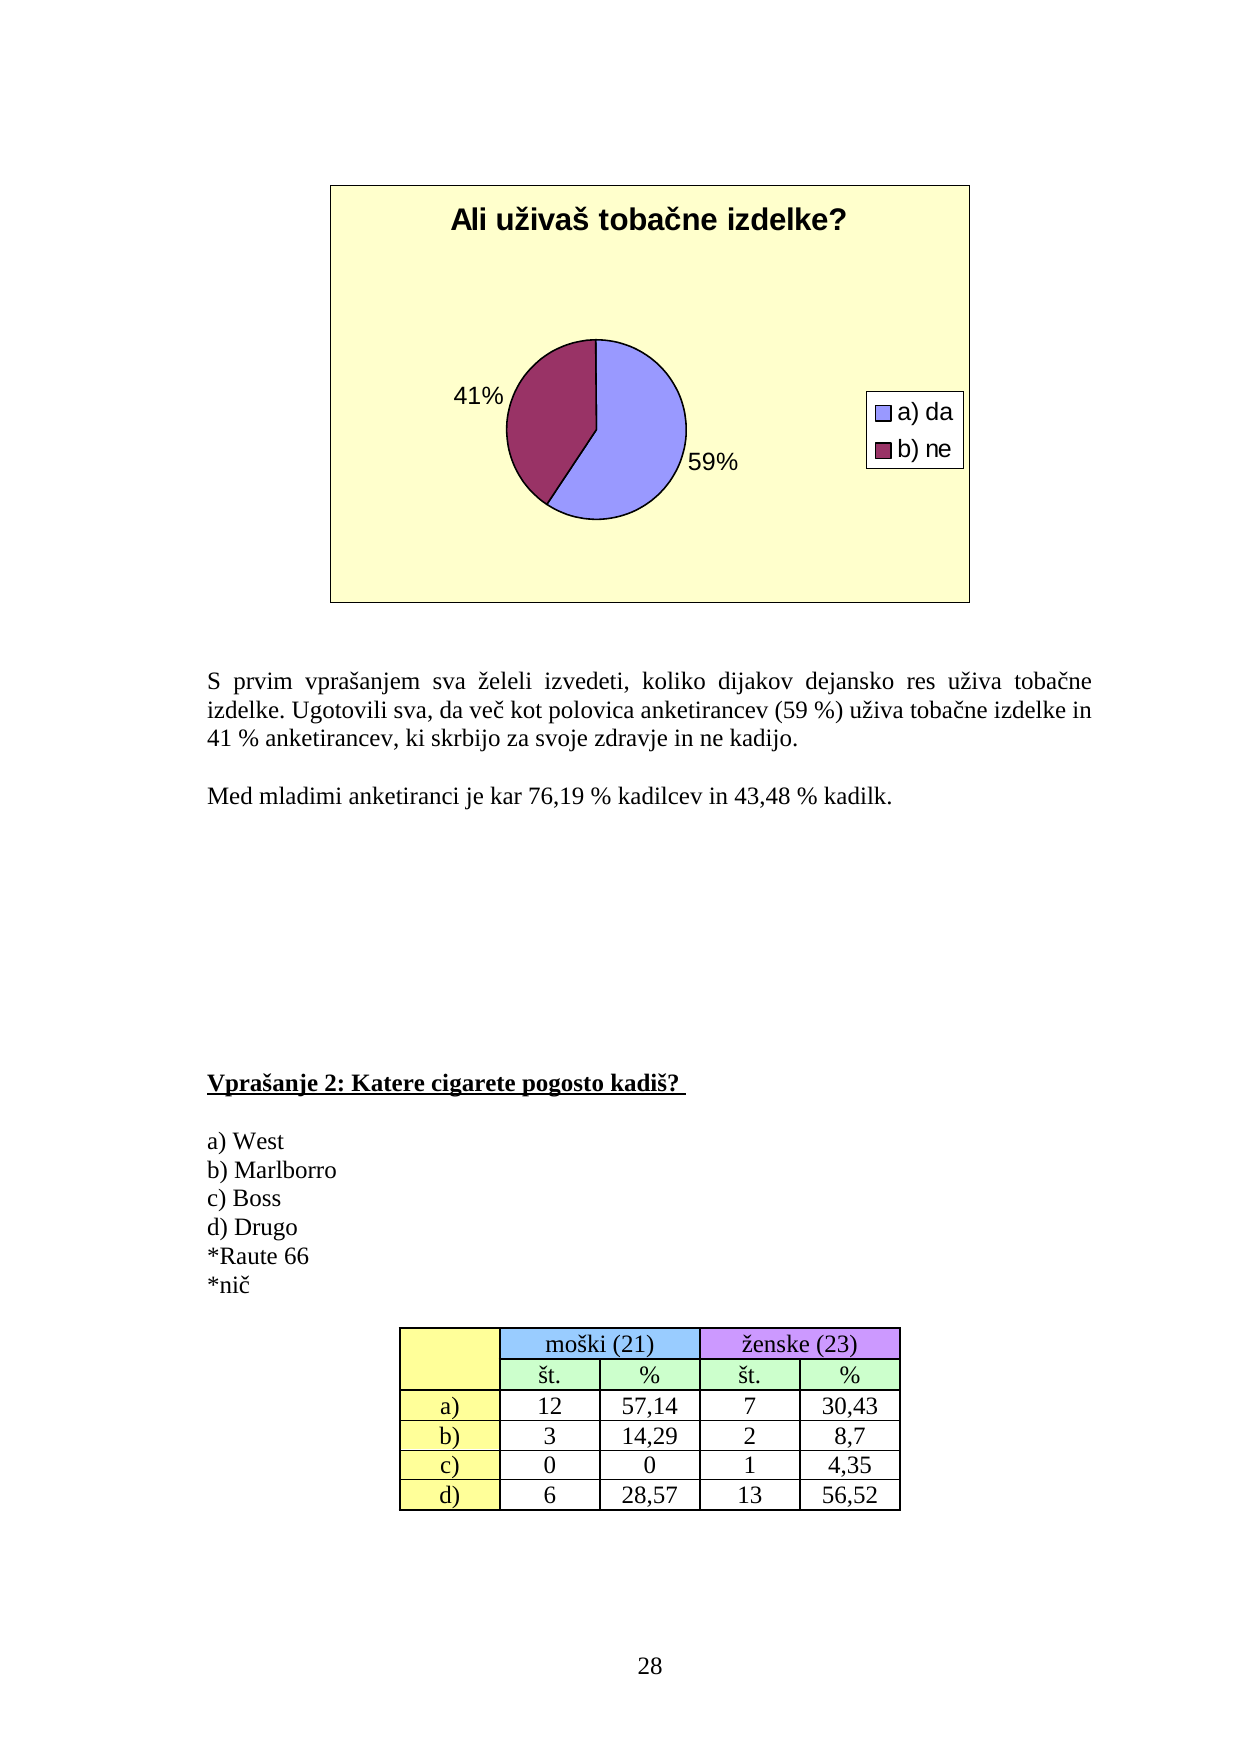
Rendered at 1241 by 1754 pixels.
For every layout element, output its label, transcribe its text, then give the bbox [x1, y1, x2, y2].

table_cell 12 [501, 1391, 599, 1420]
table_cell št. [701, 1360, 799, 1389]
text Vprašanje 2: Katere cigarete pogosto kadiš? [207, 1068, 1092, 1097]
table_cell c) [401, 1451, 499, 1479]
table_cell 1 [701, 1451, 799, 1479]
text *nič [207, 1270, 1092, 1298]
table_header moški (21) [501, 1329, 699, 1358]
table_header [401, 1329, 499, 1389]
text S prvim vprašanjem sva želeli izvedeti, koliko dijakov dejansko res uživa tobačne izdelke. Ugotovili sva, da več kot polovica anketirancev (59 %) uživa tobačne izdelke in 41 % anketirancev, ki skrbijo za svoje zdravje in ne kadijo. [207, 666, 1092, 752]
table_cell 8,7 [801, 1421, 899, 1449]
text d) Drugo [207, 1212, 1092, 1241]
table_cell 57,14 [601, 1391, 699, 1420]
table_cell 4,35 [801, 1451, 899, 1479]
table_cell 7 [701, 1391, 799, 1420]
table_cell 0 [501, 1451, 599, 1479]
table_cell % [801, 1360, 899, 1389]
table_header ženske (23) [701, 1329, 899, 1358]
table_cell 56,52 [801, 1480, 899, 1509]
table_cell 6 [501, 1480, 599, 1509]
table_cell b) [401, 1421, 499, 1449]
table_cell d) [401, 1480, 499, 1509]
table_cell 0 [601, 1451, 699, 1479]
table_cell št. [501, 1360, 599, 1389]
table_cell a) [401, 1391, 499, 1420]
table_cell 3 [501, 1421, 599, 1449]
text c) Boss [207, 1183, 1092, 1212]
text Med mladimi anketiranci je kar 76,19 % kadilcev in 43,48 % kadilk. [207, 781, 1092, 810]
table_cell % [601, 1360, 699, 1389]
table_cell 13 [701, 1480, 799, 1509]
table_cell 2 [701, 1421, 799, 1449]
text *Raute 66 [207, 1241, 1092, 1270]
text b) Marlborro [207, 1155, 1092, 1183]
table_cell 28,57 [601, 1480, 699, 1509]
table_cell 30,43 [801, 1391, 899, 1420]
table_cell 14,29 [601, 1421, 699, 1449]
text a) West [207, 1126, 1092, 1155]
